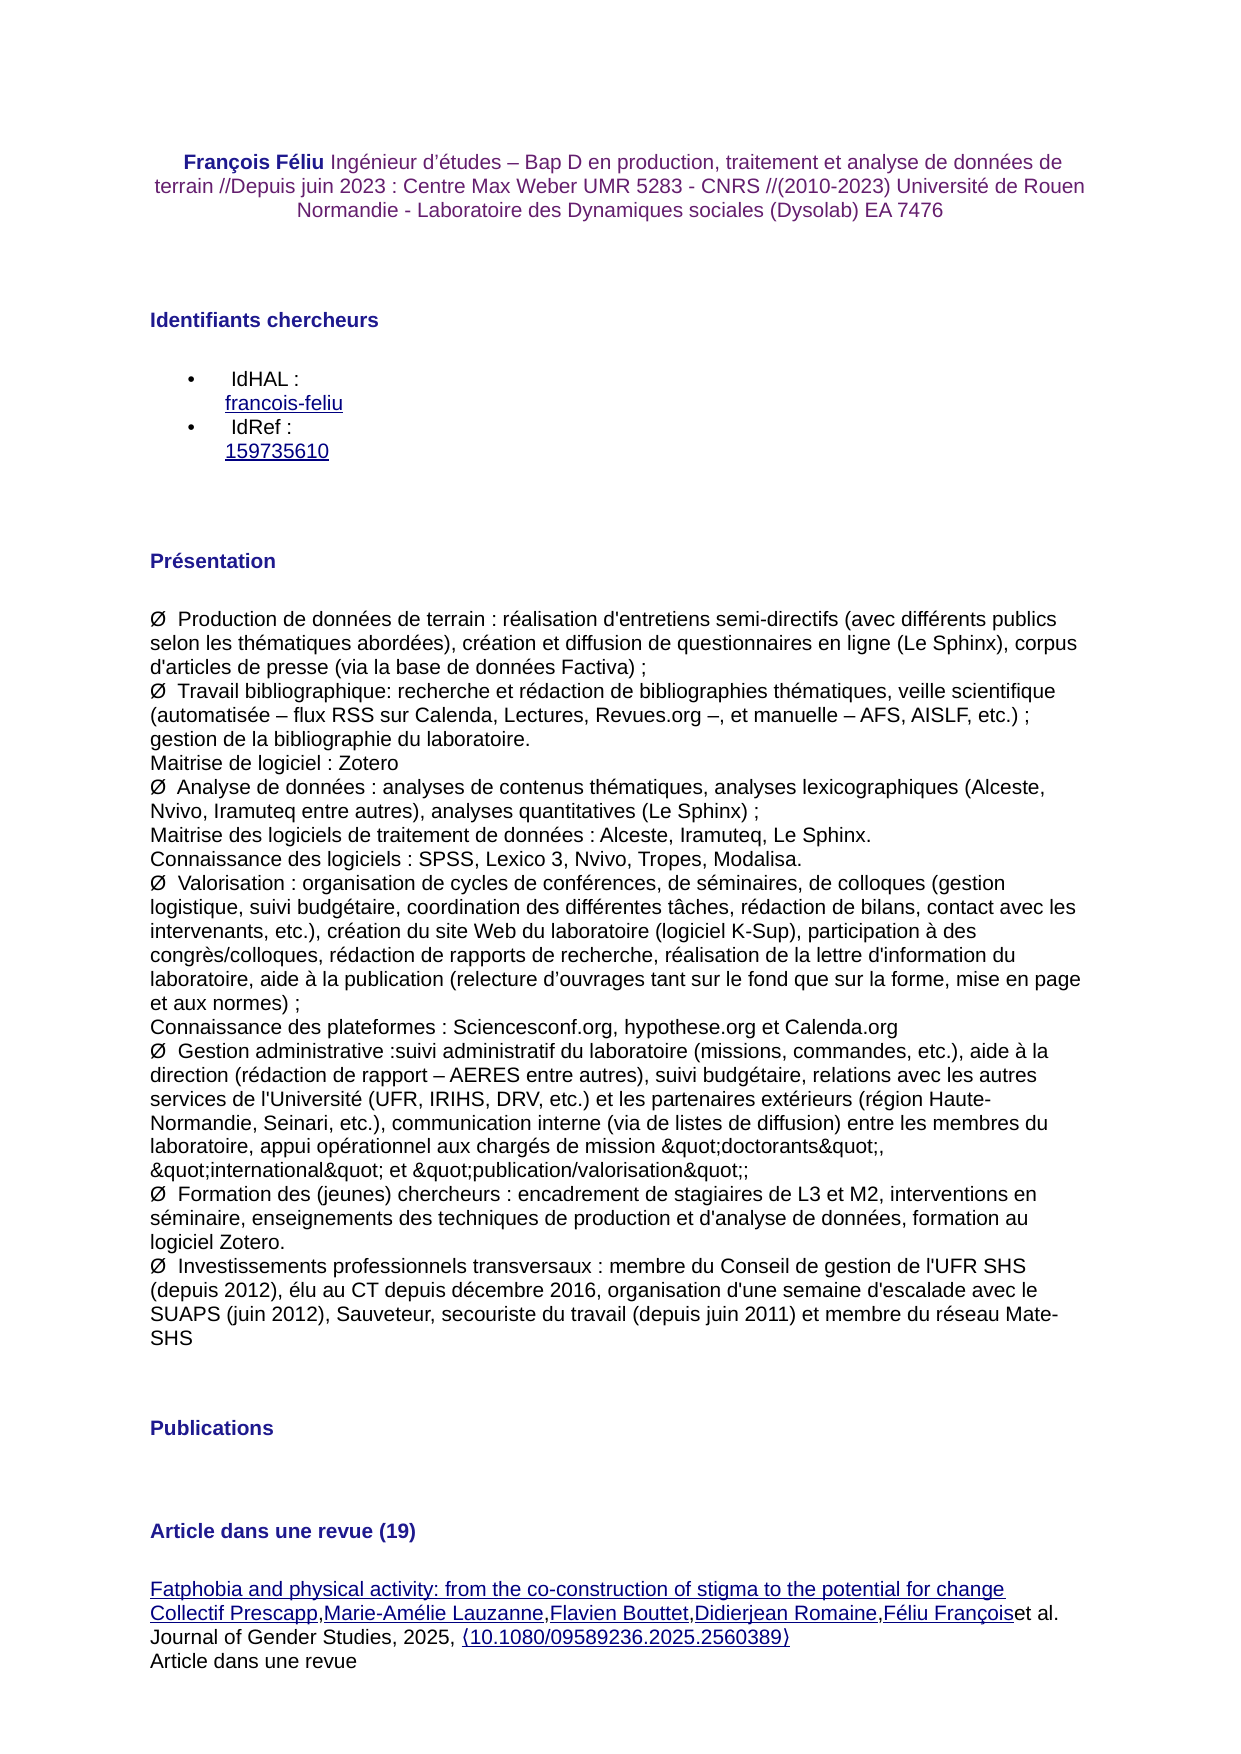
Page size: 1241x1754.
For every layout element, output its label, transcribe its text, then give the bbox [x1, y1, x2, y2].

list IdHAL : [187, 367, 1090, 391]
text Maitrise de logiciel : Zotero [150, 751, 1090, 775]
text Ø Gestion administrative :suivi administratif du laboratoire (missions, commandes, etc.), aide à la direction (rédaction de rapport – AERES entre autres), suivi budgétaire, relations avec les autres services de l'Université (UFR, IRIHS, DRV, etc.) et les partenaires extérieurs (région Haute-Normandie, Seinari, etc.), communication interne (via de listes de diffusion) entre les membres du laboratoire, appui opérationnel aux chargés de mission &quot;doctorants&quot;, &quot;international&quot; et &quot;publication/valorisation&quot;; [150, 1038, 1090, 1182]
subtitle Article dans une revue (19) [150, 1519, 1090, 1543]
subtitle Identifiants chercheurs [150, 308, 1090, 332]
list francois-feliu [187, 391, 1090, 414]
text Ø Analyse de données : analyses de contenus thématiques, analyses lexicographiques (Alceste, Nvivo, Iramuteq entre autres), analyses quantitatives (Le Sphinx) ; [150, 775, 1090, 823]
text Ø Production de données de terrain : réalisation d'entretiens semi-directifs (avec différents publics selon les thématiques abordées), création et diffusion de questionnaires en ligne (Le Sphinx), corpus d'articles de presse (via la base de données Factiva) ; [150, 607, 1090, 679]
text Ø Investissements professionnels transversaux : membre du Conseil de gestion de l'UFR SHS (depuis 2012), élu au CT depuis décembre 2016, organisation d'une semaine d'escalade avec le SUAPS (juin 2012), Sauveteur, secouriste du travail (depuis juin 2011) et membre du réseau Mate-SHS [150, 1254, 1090, 1350]
table_header Fatphobia and physical activity: from the co-construction of stigma to the potential for change Collectif Prescapp,Marie-Amélie Lauzanne,Flavien Bouttet,Didierjean Romaine,Féliu Françoiset al. Journal of Gender Studies, 2025, ⟨10.1080/09589236.2025.2560389⟩ Article dans une revue [150, 1577, 1090, 1673]
text Connaissance des logiciels : SPSS, Lexico 3, Nvivo, Tropes, Modalisa. [150, 847, 1090, 871]
text Ø Travail bibliographique: recherche et rédaction de bibliographies thématiques, veille scientifique (automatisée – flux RSS sur Calenda, Lectures, Revues.org –, et manuelle – AFS, AISLF, etc.) ; gestion de la bibliographie du laboratoire. [150, 679, 1090, 751]
subtitle Présentation [150, 549, 1090, 573]
text Maitrise des logiciels de traitement de données : Alceste, Iramuteq, Le Sphinx. [150, 823, 1090, 847]
text Ø Valorisation : organisation de cycles de conférences, de séminaires, de colloques (gestion logistique, suivi budgétaire, coordination des différentes tâches, rédaction de bilans, contact avec les intervenants, etc.), création du site Web du laboratoire (logiciel K-Sup), participation à des congrès/colloques, rédaction de rapports de recherche, réalisation de la lettre d'information du laboratoire, aide à la publication (relecture d’ouvrages tant sur le fond que sur la forme, mise en page et aux normes) ; [150, 871, 1090, 1014]
subtitle Publications [150, 1416, 1090, 1439]
text Ø Formation des (jeunes) chercheurs : encadrement de stagiaires de L3 et M2, interventions en séminaire, enseignements des techniques de production et d'analyse de données, formation au logiciel Zotero. [150, 1182, 1090, 1254]
list 159735610 [187, 438, 1090, 462]
text Connaissance des plateformes : Sciencesconf.org, hypothese.org et Calenda.org [150, 1014, 1090, 1038]
list IdRef : [187, 414, 1090, 438]
subtitle François Féliu Ingénieur d’études – Bap D en production, traitement et analyse de données de terrain //Depuis juin 2023 : Centre Max Weber UMR 5283 - CNRS //(2010-2023) Université de Rouen Normandie - Laboratoire des Dynamiques sociales (Dysolab) EA 7476 [150, 150, 1090, 222]
